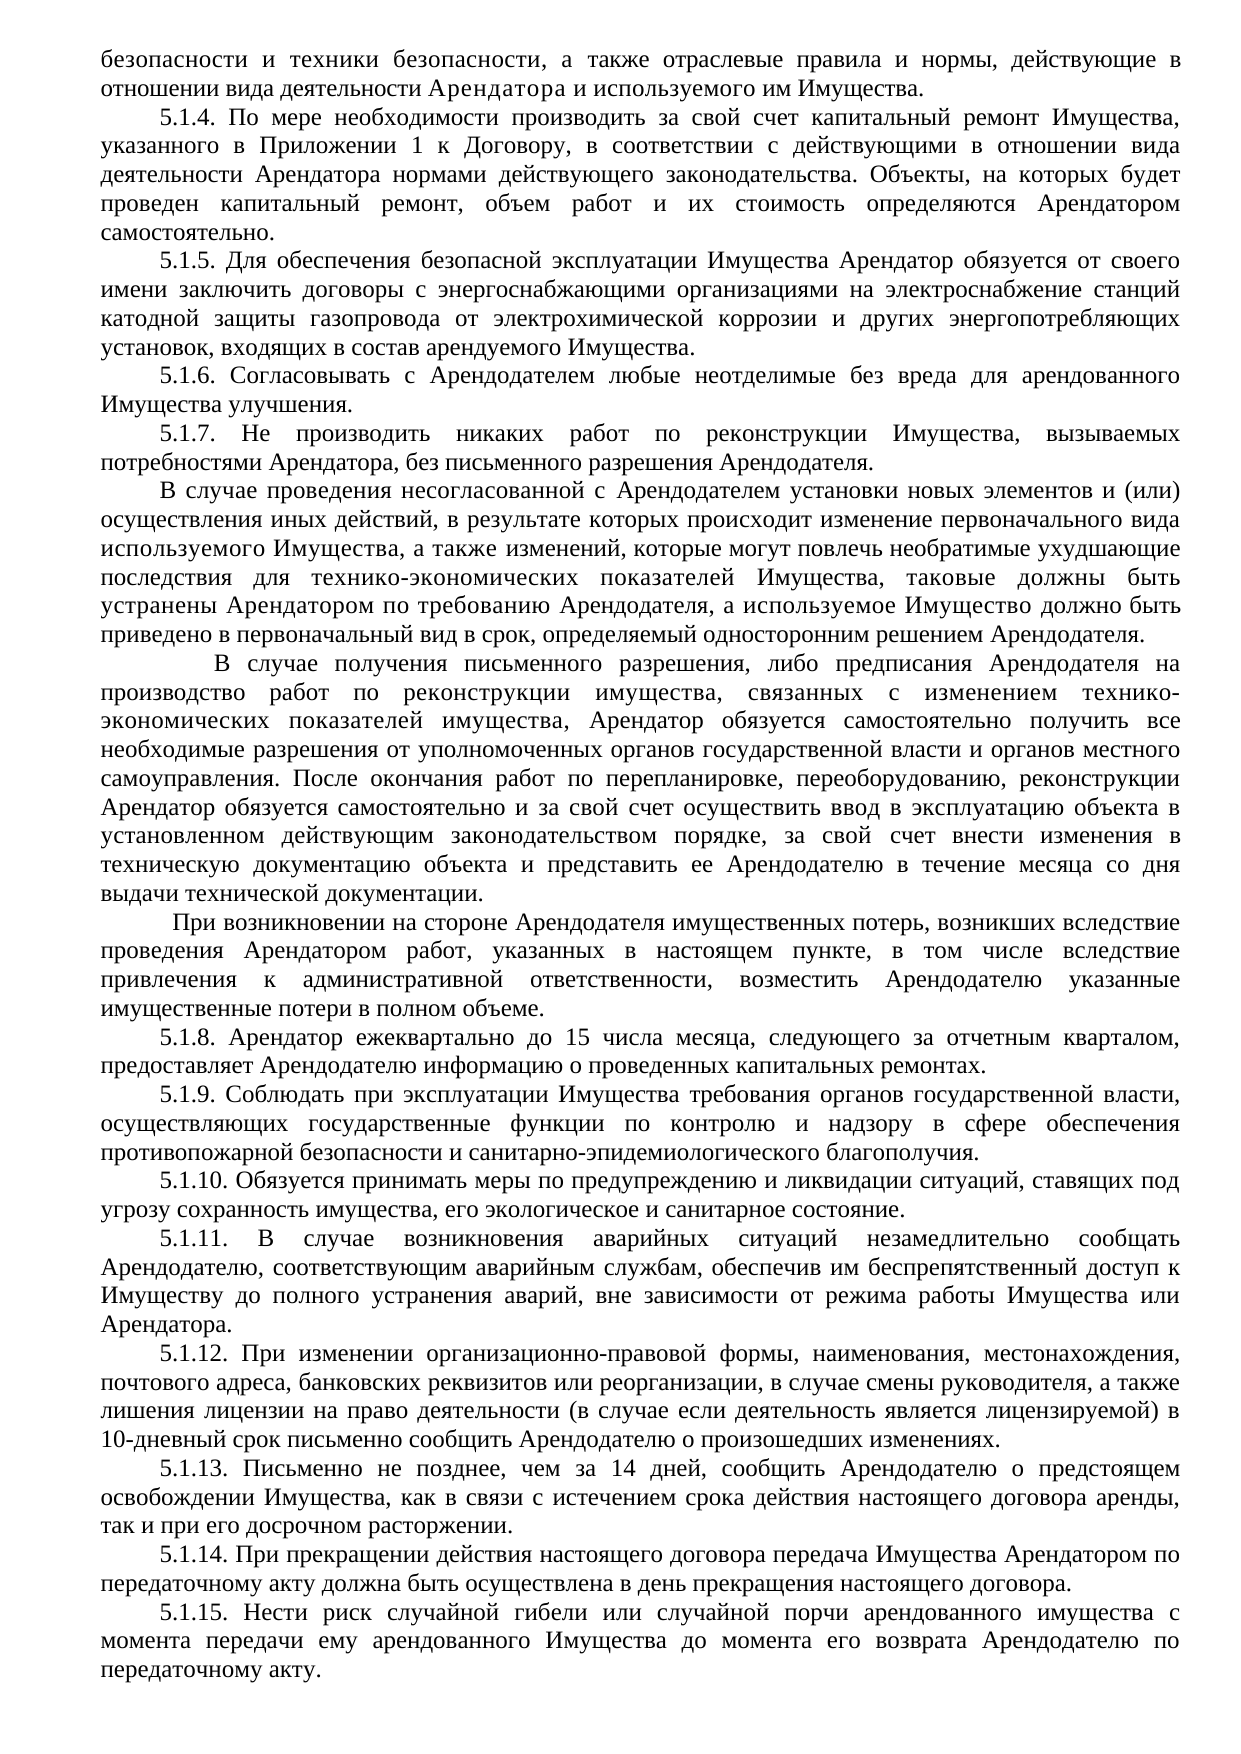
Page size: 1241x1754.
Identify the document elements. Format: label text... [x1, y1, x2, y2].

text безопасности и техники безопасности, а также отраслевые правила и нормы, действующие в отношении вида деятельности Арендатора и используемого им Имущества. [100, 44, 1181, 102]
text В случае проведения несогласованной с Арендодателем установки новых элементов и (или) осуществления иных действий, в результате которых происходит изменение первоначального вида используемого Имущества, а также изменений, которые могут повлечь необратимые ухудшающие последствия для технико-экономических показателей Имущества, таковые должны быть устранены Арендатором по требованию Арендодателя, а используемое Имущество должно быть приведено в первоначальный вид в срок, определяемый односторонним решением Арендодателя. [100, 476, 1181, 648]
text 5.1.11. В случае возникновения аварийных ситуаций незамедлительно сообщать Арендодателю, соответствующим аварийным службам, обеспечив им беспрепятственный доступ к Имуществу до полного устранения аварий, вне зависимости от режима работы Имущества или Арендатора. [100, 1223, 1181, 1338]
text 5.1.9. Соблюдать при эксплуатации Имущества требования органов государственной власти, осуществляющих государственные функции по контролю и надзору в сфере обеспечения противопожарной безопасности и санитарно-эпидемиологического благополучия. [100, 1079, 1181, 1166]
text 5.1.4. По мере необходимости производить за свой счет капитальный ремонт Имущества, указанного в Приложении 1 к Договору, в соответствии с действующими в отношении вида деятельности Арендатора нормами действующего законодательства. Объекты, на которых будет проведен капитальный ремонт, объем работ и их стоимость определяются Арендатором самостоятельно. [100, 102, 1181, 246]
text 5.1.6. Согласовывать с Арендодателем любые неотделимые без вреда для арендованного Имущества улучшения. [100, 361, 1181, 418]
text 5.1.12. При изменении организационно-правовой формы, наименования, местонахождения, почтового адреса, банковских реквизитов или реорганизации, в случае смены руководителя, а также лишения лицензии на право деятельности (в случае если деятельность является лицензируемой) в 10-дневный срок письменно сообщить Арендодателю о произошедших изменениях. [100, 1338, 1181, 1453]
text 5.1.5. Для обеспечения безопасной эксплуатации Имущества Арендатор обязуется от своего имени заключить договоры с энергоснабжающими организациями на электроснабжение станций катодной защиты газопровода от электрохимической коррозии и других энергопотребляющих установок, входящих в состав арендуемого Имущества. [100, 246, 1181, 361]
text 5.1.8. Арендатор ежеквартально до 15 числа месяца, следующего за отчетным кварталом, предоставляет Арендодателю информацию о проведенных капитальных ремонтах. [100, 1022, 1181, 1079]
text В случае получения письменного разрешения, либо предписания Арендодателя на производство работ по реконструкции имущества, связанных с изменением технико-экономических показателей имущества, Арендатор обязуется самостоятельно получить все необходимые разрешения от уполномоченных органов государственной власти и органов местного самоуправления. После окончания работ по перепланировке, переоборудованию, реконструкции Арендатор обязуется самостоятельно и за свой счет осуществить ввод в эксплуатацию объекта в установленном действующим законодательством порядке, за свой счет внести изменения в техническую документацию объекта и представить ее Арендодателю в течение месяца со дня выдачи технической документации. [100, 648, 1181, 907]
text 5.1.15. Нести риск случайной гибели или случайной порчи арендованного имущества с момента передачи ему арендованного Имущества до момента его возврата Арендодателю по передаточному акту. [100, 1597, 1181, 1683]
text 5.1.13. Письменно не позднее, чем за 14 дней, сообщить Арендодателю о предстоящем освобождении Имущества, как в связи с истечением срока действия настоящего договора аренды, так и при его досрочном расторжении. [100, 1453, 1181, 1539]
text 5.1.10. Обязуется принимать меры по предупреждению и ликвидации ситуаций, ставящих под угрозу сохранность имущества, его экологическое и санитарное состояние. [100, 1166, 1181, 1223]
text 5.1.14. При прекращении действия настоящего договора передача Имущества Арендатором по передаточному акту должна быть осуществлена в день прекращения настоящего договора. [100, 1539, 1181, 1597]
text 5.1.7. Не производить никаких работ по реконструкции Имущества, вызываемых потребностями Арендатора, без письменного разрешения Арендодателя. [100, 418, 1181, 476]
text При возникновении на стороне Арендодателя имущественных потерь, возникших вследствие проведения Арендатором работ, указанных в настоящем пункте, в том числе вследствие привлечения к административной ответственности, возместить Арендодателю указанные имущественные потери в полном объеме. [100, 907, 1181, 1022]
